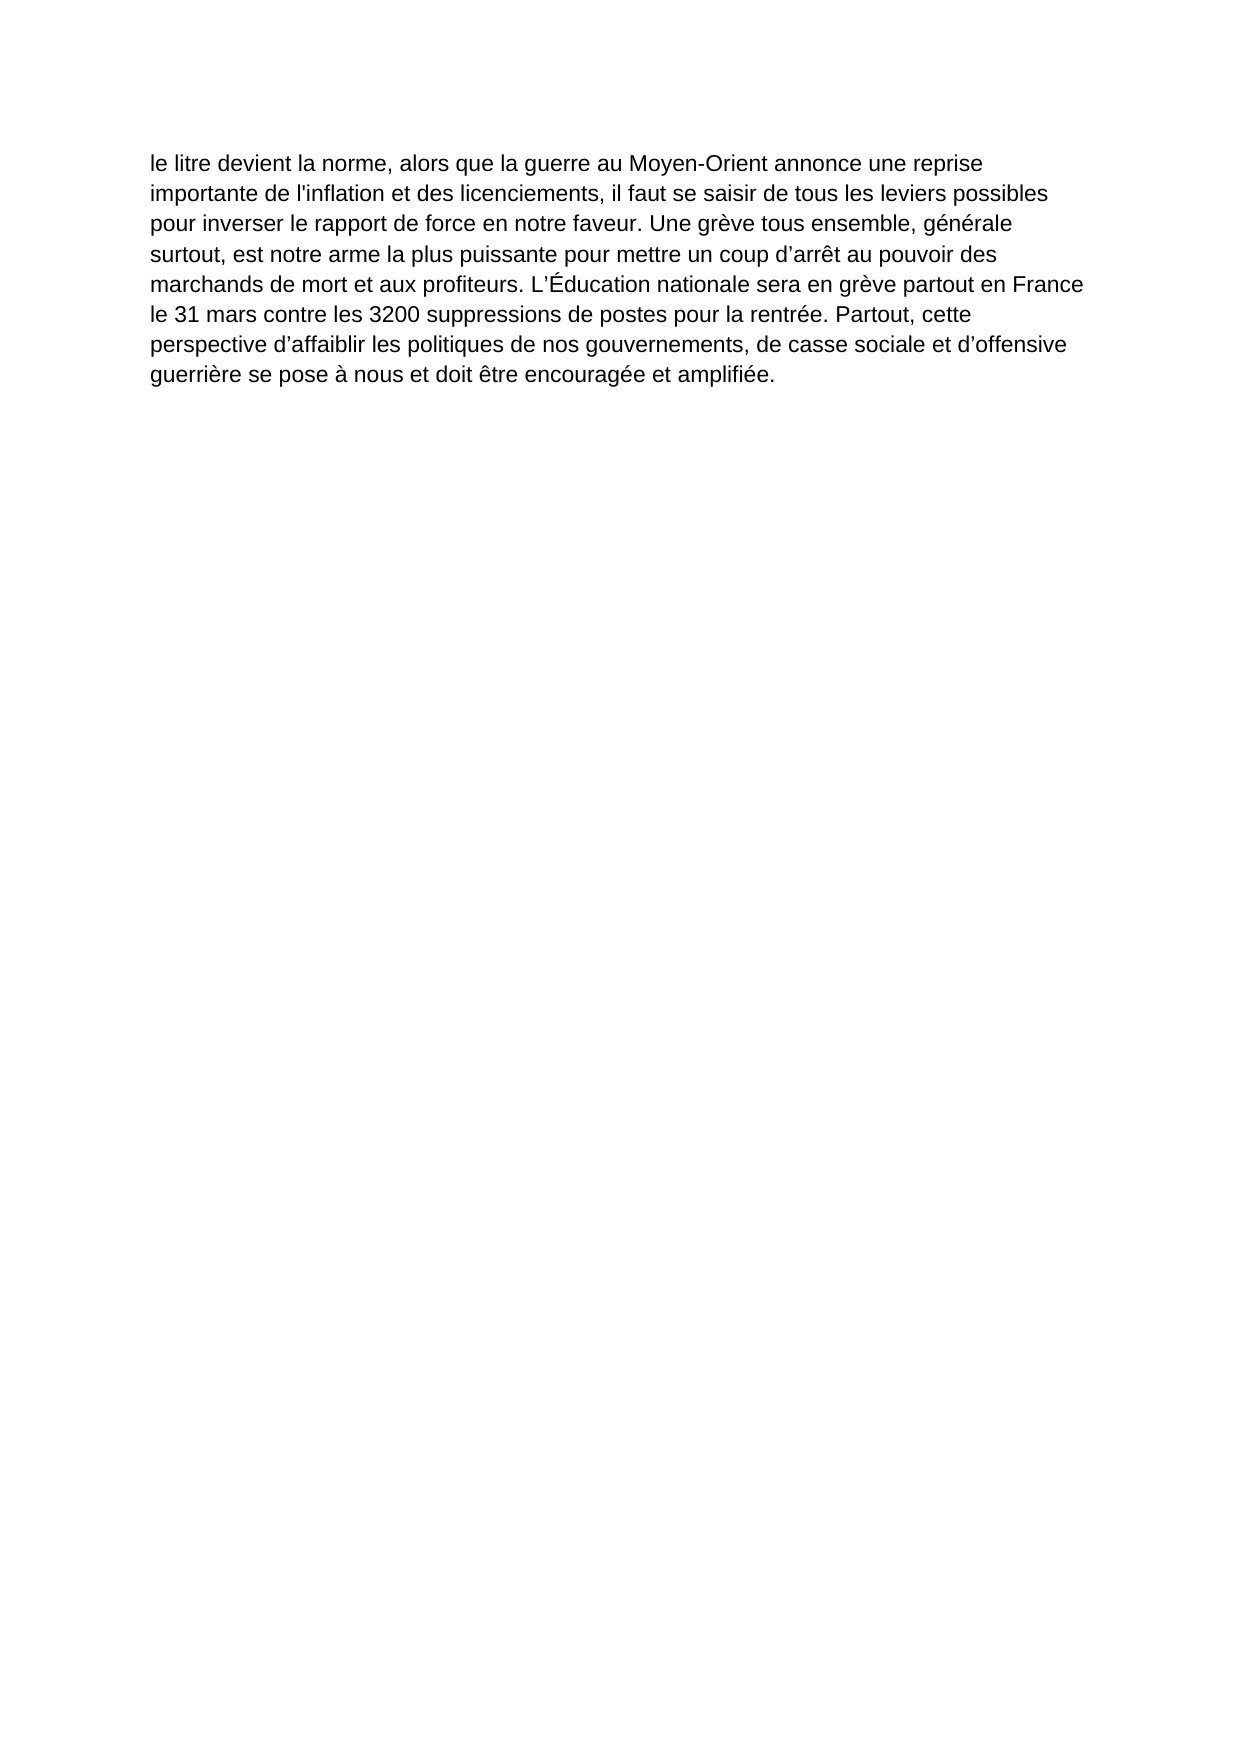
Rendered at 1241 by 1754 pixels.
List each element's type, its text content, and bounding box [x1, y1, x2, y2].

text le litre devient la norme, alors que la guerre au Moyen-Orient annonce une reprise importante de l'inflation et des licenciements, il faut se saisir de tous les leviers possibles pour inverser le rapport de force en notre faveur. Une grève tous ensemble, générale surtout, est notre arme la plus puissante pour mettre un coup d’arrêt au pouvoir des marchands de mort et aux profiteurs. L’Éducation nationale sera en grève partout en France le 31 mars contre les 3200 suppressions de postes pour la rentrée. Partout, cette perspective d’affaiblir les politiques de nos gouvernements, de casse sociale et d’offensive guerrière se pose à nous et doit être encouragée et amplifiée. [150, 150, 1090, 388]
